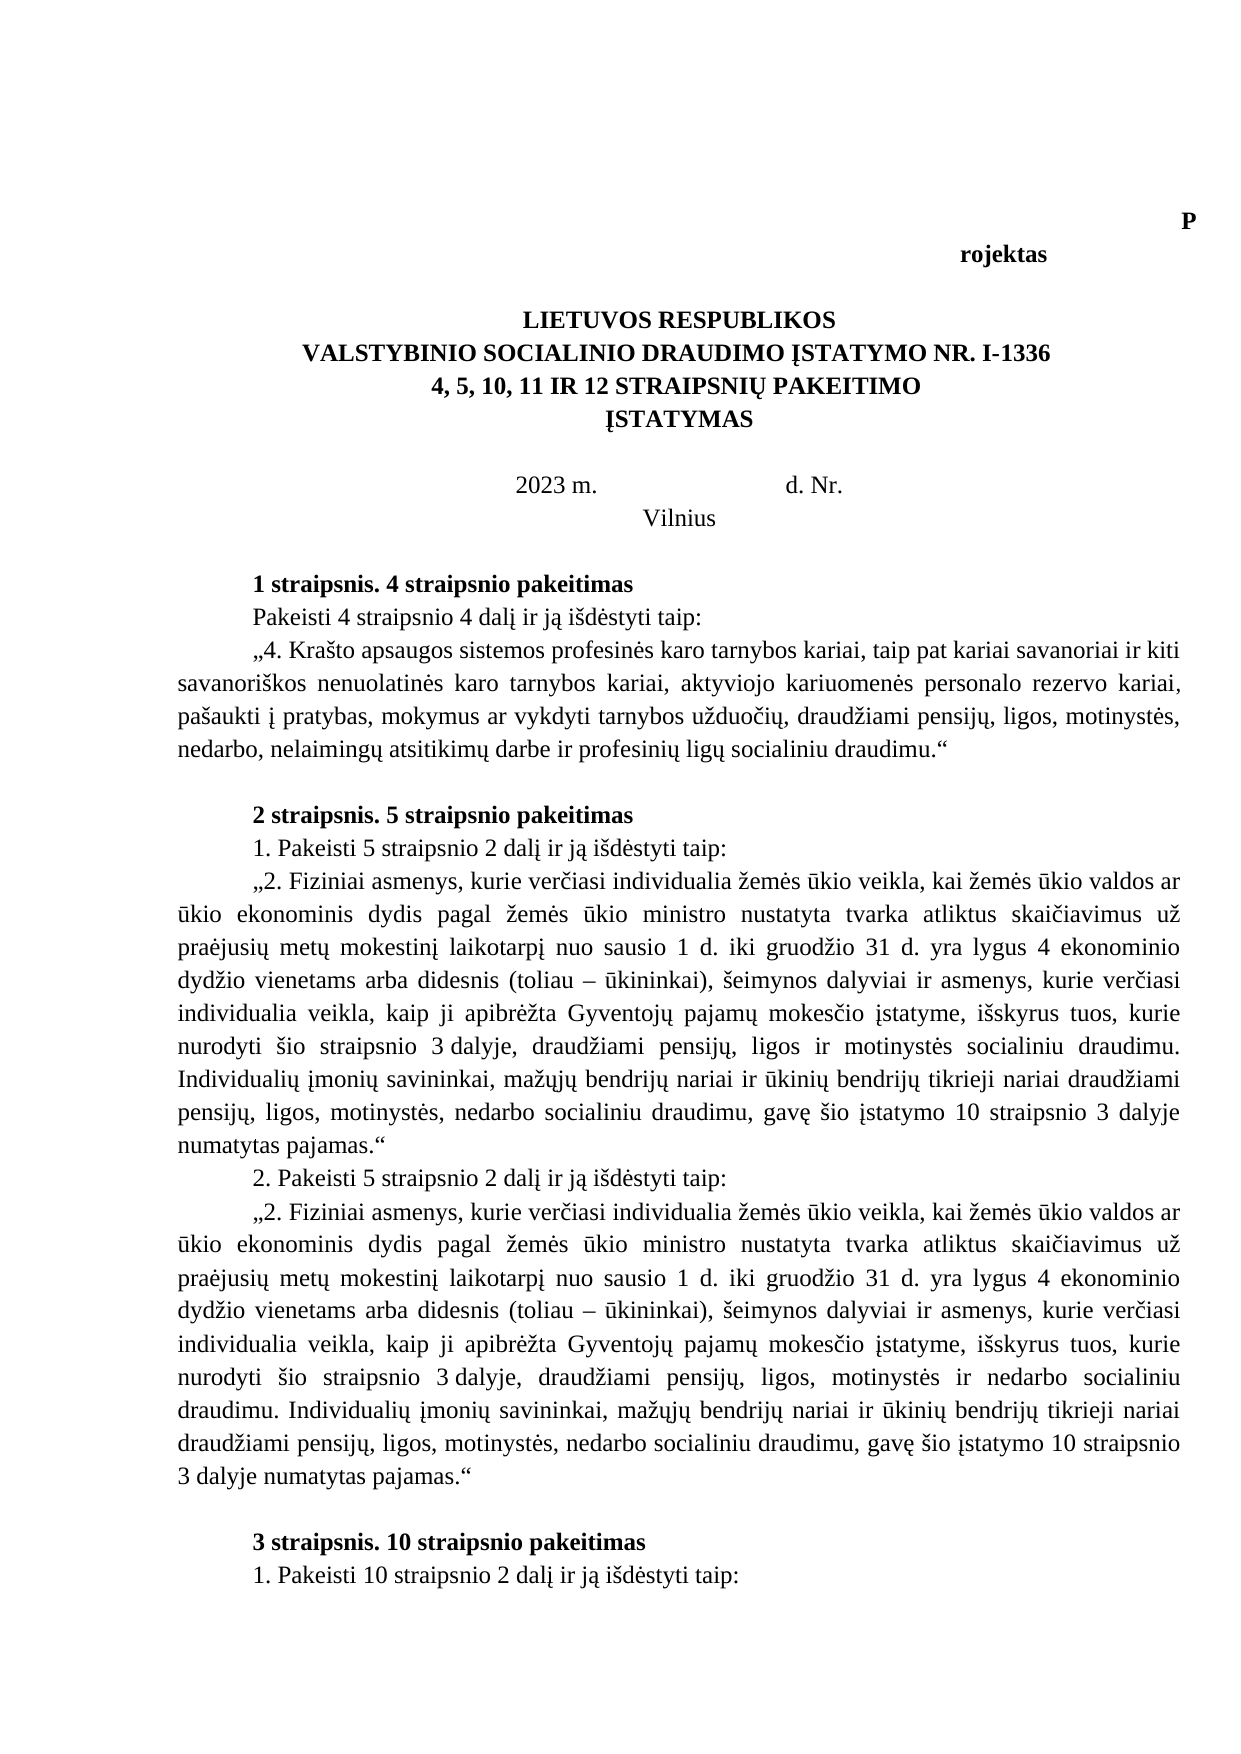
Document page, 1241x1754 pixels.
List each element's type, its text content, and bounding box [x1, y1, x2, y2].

text 3 straipsnis. 10 straipsnio pakeitimas [177, 1527, 1181, 1556]
text ĮSTATYMAS [177, 404, 1181, 433]
text 2. Pakeisti 5 straipsnio 2 dalį ir ją išdėstyti taip: [177, 1163, 1181, 1192]
text 4, 5, 10, 11 IR 12 STRAIPSNIŲ PAKEITIMO [177, 371, 1181, 400]
text „2. Fiziniai asmenys, kurie verčiasi individualia žemės ūkio veikla, kai žemės ūkio valdos ar ūkio ekonominis dydis pagal žemės ūkio ministro nustatyta tvarka atliktus skaičiavimus už praėjusių metų mokestinį laikotarpį nuo sausio 1 d. iki gruodžio 31 d. yra lygus 4 ekonominio dydžio vienetams arba didesnis (toliau – ūkininkai), šeimynos dalyviai ir asmenys, kurie verčiasi individualia veikla, kaip ji apibrėžta Gyventojų pajamų mokesčio įstatyme, išskyrus tuos, kurie nurodyti šio straipsnio 3 dalyje, draudžiami pensijų, ligos ir motinystės socialiniu draudimu. Individualių įmonių savininkai, mažųjų bendrijų nariai ir ūkinių bendrijų tikrieji nariai draudžiami pensijų, ligos, motinystės, nedarbo socialiniu draudimu, gavę šio įstatymo 10 straipsnio 3 dalyje numatytas pajamas.“ [177, 866, 1181, 1159]
text 2023 m. d. Nr. [177, 470, 1181, 499]
text LIETUVOS RESPUBLIKOS [177, 305, 1181, 334]
text Vilnius [177, 503, 1181, 532]
text 2 straipsnis. 5 straipsnio pakeitimas [177, 800, 1181, 829]
text 1. Pakeisti 10 straipsnio 2 dalį ir ją išdėstyti taip: [177, 1560, 1181, 1588]
text 1 straipsnis. 4 straipsnio pakeitimas [177, 569, 1181, 598]
text „4. Krašto apsaugos sistemos profesinės karo tarnybos kariai, taip pat kariai savanoriai ir kiti savanoriškos nenuolatinės karo tarnybos kariai, aktyviojo kariuomenės personalo rezervo kariai, pašaukti į pratybas, mokymus ar vykdyti tarnybos užduočių, draudžiami pensijų, ligos, motinystės, nedarbo, nelaimingų atsitikimų darbe ir profesinių ligų socialiniu draudimu.“ [177, 635, 1181, 763]
text Pakeisti 4 straipsnio 4 dalį ir ją išdėstyti taip: [252, 602, 1181, 631]
text Projektas [960, 206, 1181, 268]
text „2. Fiziniai asmenys, kurie verčiasi individualia žemės ūkio veikla, kai žemės ūkio valdos ar ūkio ekonominis dydis pagal žemės ūkio ministro nustatyta tvarka atliktus skaičiavimus už praėjusių metų mokestinį laikotarpį nuo sausio 1 d. iki gruodžio 31 d. yra lygus 4 ekonominio dydžio vienetams arba didesnis (toliau – ūkininkai), šeimynos dalyviai ir asmenys, kurie verčiasi individualia veikla, kaip ji apibrėžta Gyventojų pajamų mokesčio įstatyme, išskyrus tuos, kurie nurodyti šio straipsnio 3 dalyje, draudžiami pensijų, ligos, motinystės ir nedarbo socialiniu draudimu. Individualių įmonių savininkai, mažųjų bendrijų nariai ir ūkinių bendrijų tikrieji nariai draudžiami pensijų, ligos, motinystės, nedarbo socialiniu draudimu, gavę šio įstatymo 10 straipsnio 3 dalyje numatytas pajamas.“ [177, 1197, 1181, 1489]
text VALSTYBINIO SOCIALINIO DRAUDIMO ĮSTATYMO NR. I-1336 [177, 338, 1181, 367]
text 1. Pakeisti 5 straipsnio 2 dalį ir ją išdėstyti taip: [177, 833, 1181, 862]
